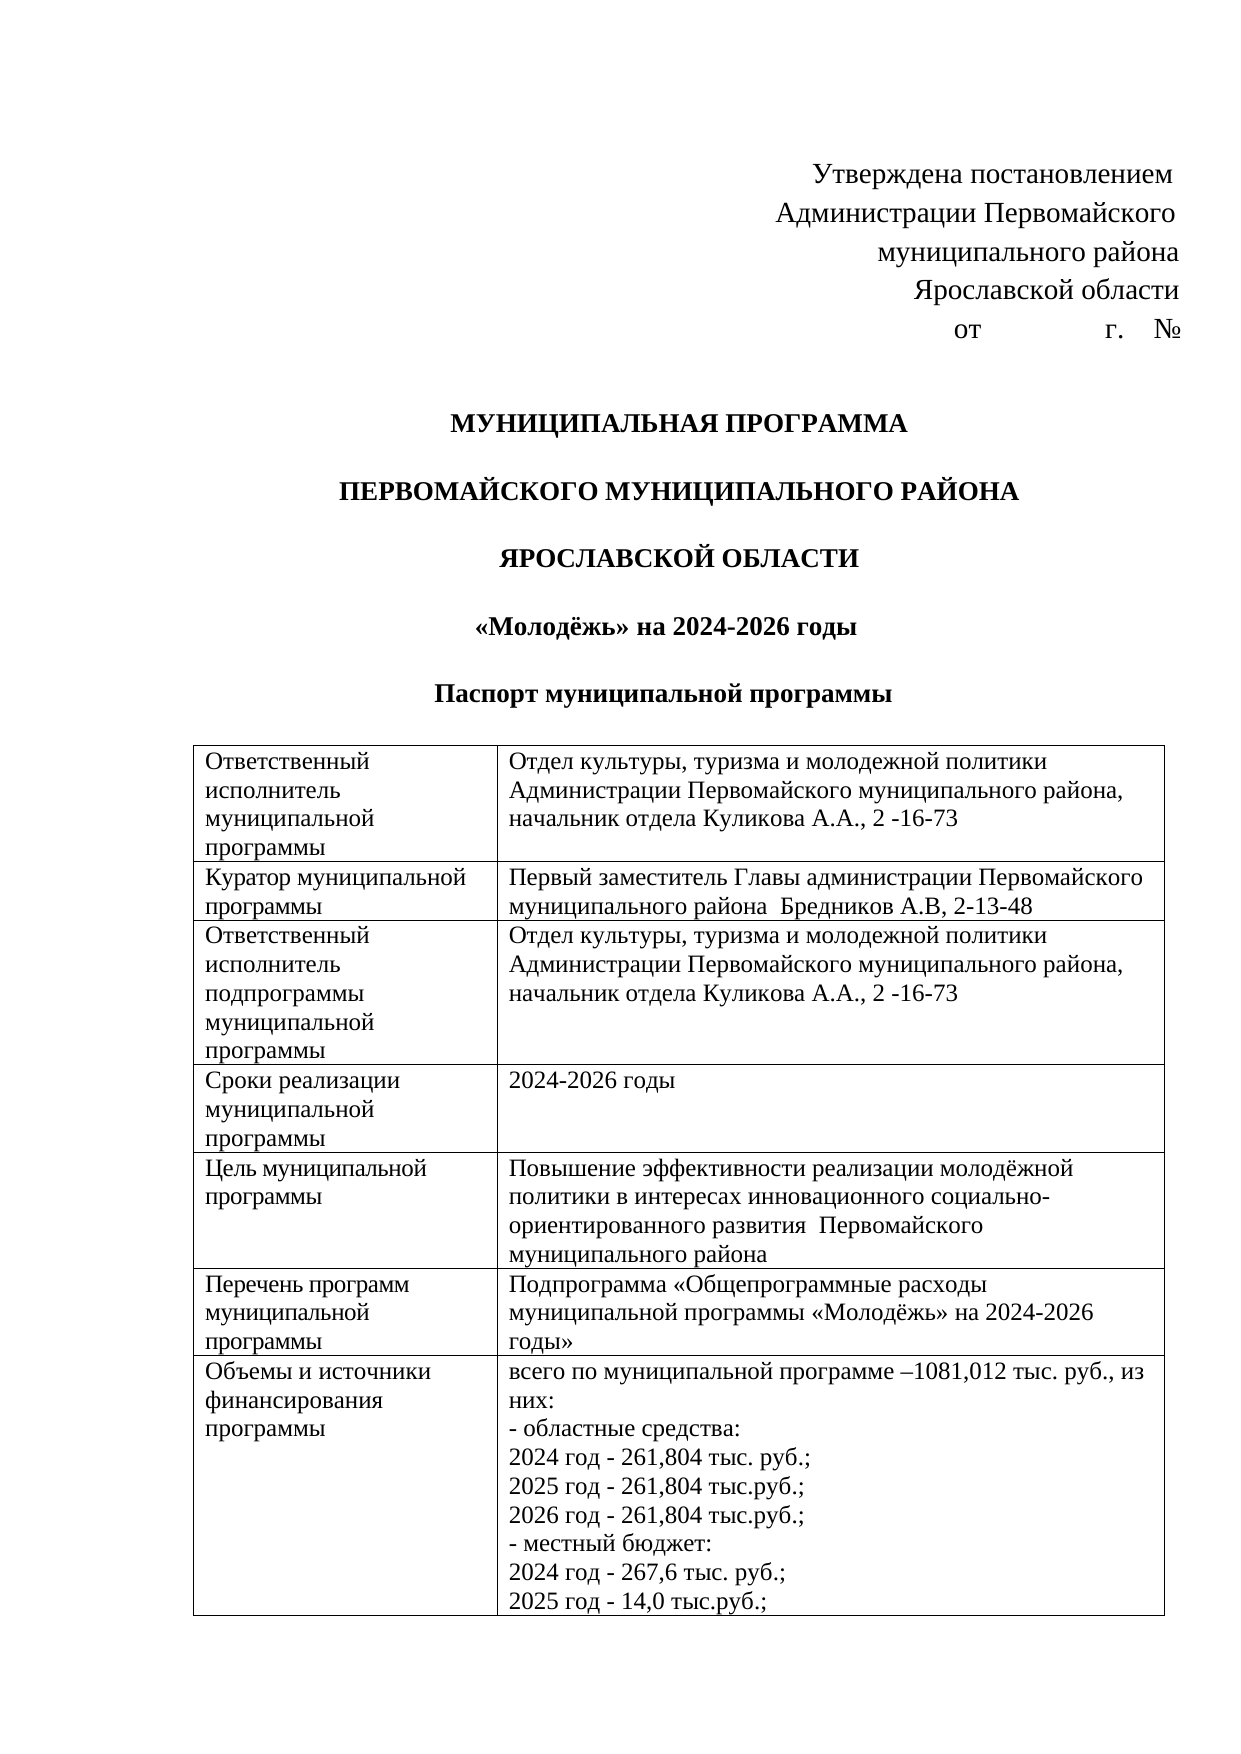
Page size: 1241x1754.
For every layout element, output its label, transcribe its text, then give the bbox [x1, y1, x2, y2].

text «Молодёжь» на 2024-2026 годы [177, 610, 1181, 641]
text муниципального района [177, 234, 1181, 267]
text МУНИЦИПАЛЬНАЯ ПРОГРАММА [177, 407, 1181, 438]
text ПЕРВОМАЙСКОГО МУНИЦИПАЛЬНОГО РАЙОНА [177, 475, 1181, 506]
table_cell Первый заместитель Главы администрации Первомайского муниципального района Бредников А.В, 2-13-48 [498, 862, 1164, 919]
text ЯРОСЛАВСКОЙ ОБЛАСТИ [177, 542, 1181, 573]
table_cell Подпрограмма «Общепрограммные расходы муниципальной программы «Молодёжь» на 2024-2026 годы» [498, 1269, 1164, 1355]
text Ярославской области [177, 272, 1181, 306]
table_cell 2024-2026 годы [498, 1065, 1164, 1152]
table_cell всего по муниципальной программе –1081,012 тыс. руб., из них: - областные средства: 2024 год - 261,804 тыс. руб.; 2025 год - 261,804 тыс.руб.; 2026 год - 261,804 тыс.руб.; - местный бюджет: 2024 год - 267,6 тыс. руб.; 2025 год - 14,0 тыс.руб.; [498, 1356, 1164, 1615]
text от г. № [177, 311, 1181, 344]
table_cell Цель муниципальной программы [194, 1153, 497, 1268]
text Паспорт муниципальной программы [177, 677, 1181, 708]
table_cell Отдел культуры, туризма и молодежной политики Администрации Первомайского муниципального района, начальник отдела Куликова А.А., 2 -16-73 [498, 921, 1164, 1064]
table_cell Куратор муниципальной программы [194, 862, 497, 919]
table_header Ответственный исполнитель муниципальной программы [194, 746, 497, 861]
table_cell Объемы и источники финансирования программы [194, 1356, 497, 1615]
table_cell Ответственный исполнитель подпрограммы муниципальной программы [194, 921, 497, 1064]
table_cell Перечень программ муниципальной программы [194, 1269, 497, 1355]
table_header Отдел культуры, туризма и молодежной политики Администрации Первомайского муниципального района, начальник отдела Куликова А.А., 2 -16-73 [498, 746, 1164, 861]
table_cell Сроки реализации муниципальной программы [194, 1065, 497, 1152]
text Утверждена постановлением [177, 157, 1181, 190]
text Администрации Первомайского [177, 195, 1181, 229]
table_cell Повышение эффективности реализации молодёжной политики в интересах инновационного социально- ориентированного развития Первомайского муниципального района [498, 1153, 1164, 1268]
